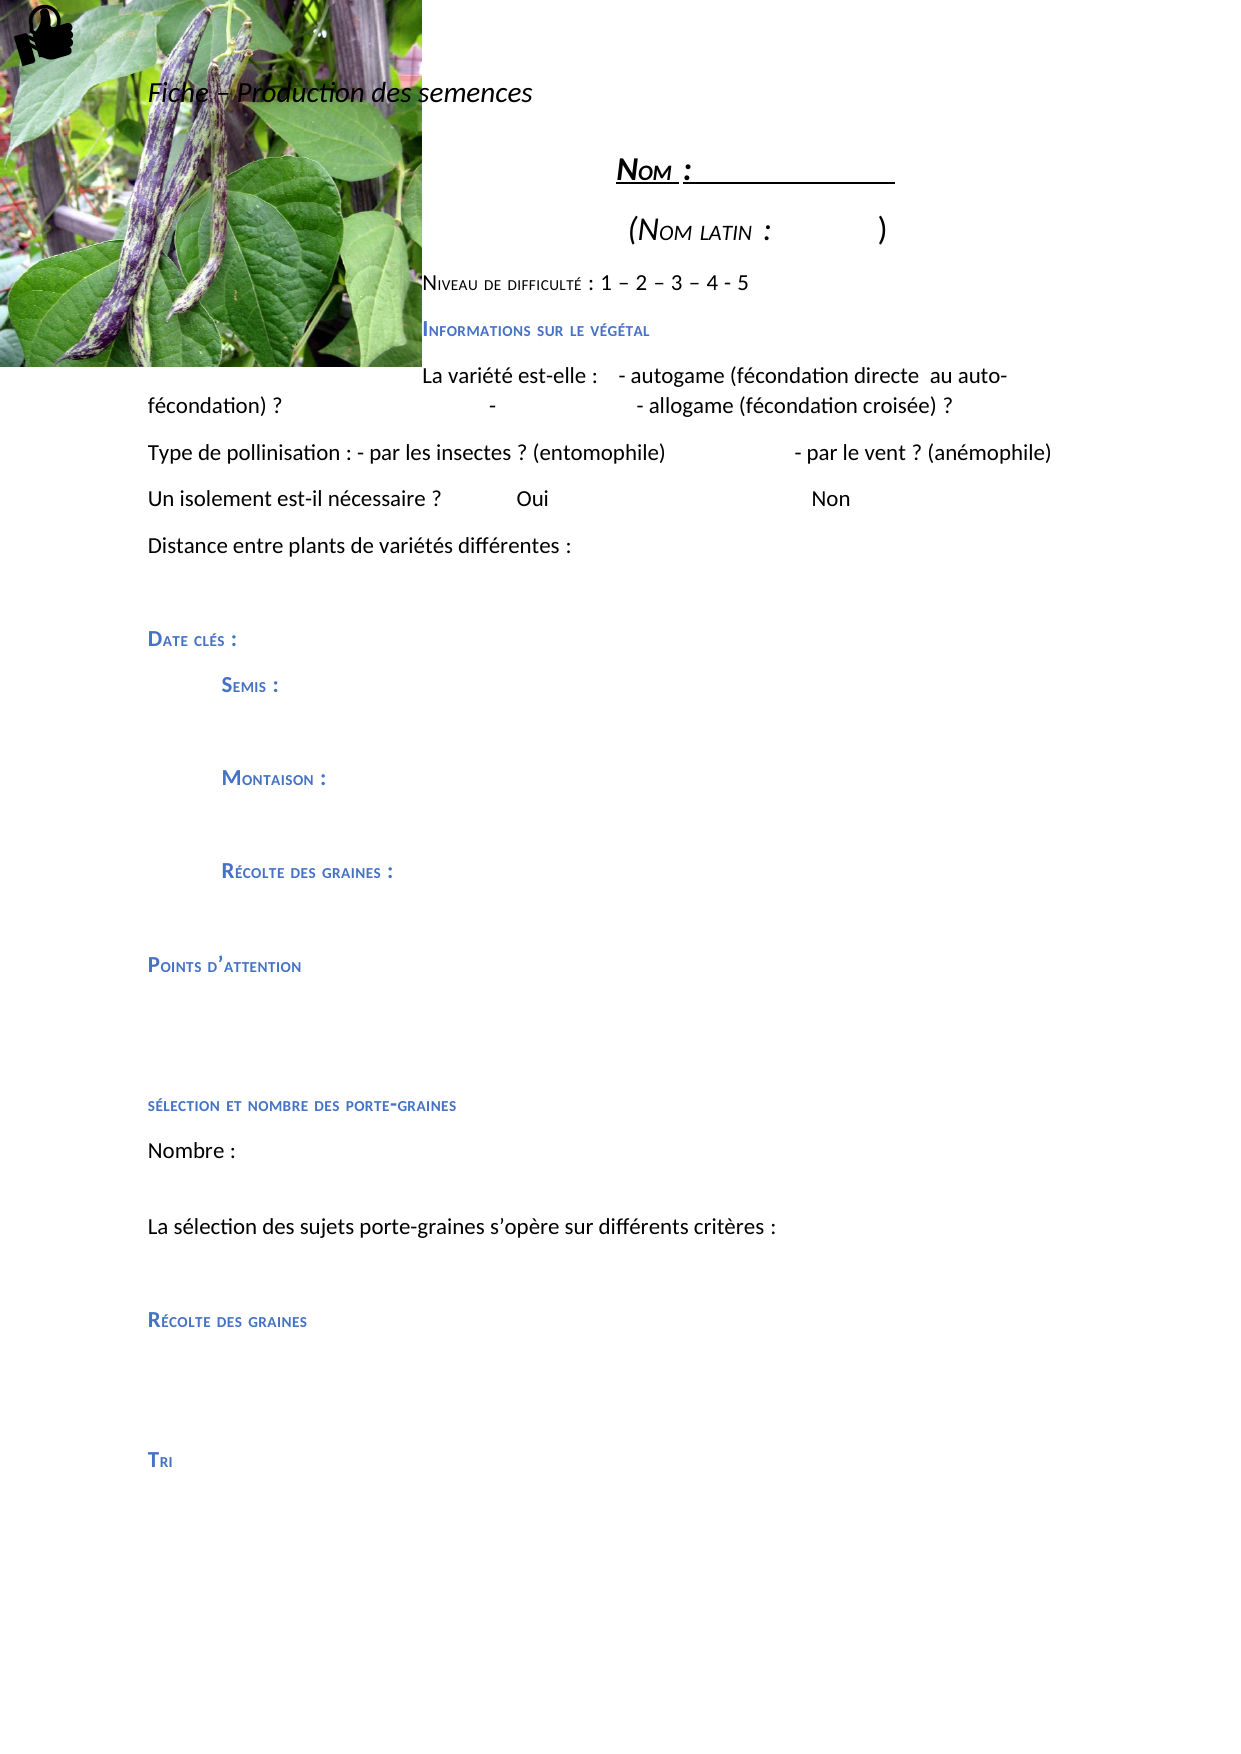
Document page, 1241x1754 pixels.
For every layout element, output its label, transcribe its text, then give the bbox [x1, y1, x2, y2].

text Récolte des graines [148, 1306, 1093, 1334]
text Type de pollinisation : - par les insectes ? (entomophile) - par le vent ? (anémophile) [148, 438, 1093, 466]
text (Nom latin : ) [422, 208, 1093, 248]
text Date clés : [148, 624, 1093, 652]
text sélection et nombre des porte-graines [148, 1089, 1093, 1117]
text Semis : [148, 670, 1093, 698]
text Nombre : [148, 1136, 1093, 1164]
text Tri [148, 1445, 1093, 1473]
text Un isolement est-il nécessaire ? Oui Non [148, 484, 1093, 512]
picture [0, 0, 422, 367]
text Nom : [422, 148, 1093, 188]
text La sélection des sujets porte-graines s’opère sur différents critères : [148, 1183, 1093, 1241]
text Informations sur le végétal [422, 314, 1093, 343]
text Distance entre plants de variétés différentes : [148, 531, 1093, 559]
text Points d’attention [148, 950, 1093, 978]
text La variété est-elle : - autogame (fécondation directe au auto-fécondation) ? - - allogame (fécondation croisée) ? [148, 361, 1093, 419]
text Montaison : [148, 763, 1093, 792]
text Niveau de difficulté : 1 – 2 – 3 – 4 - 5 [422, 268, 1093, 296]
text Récolte des graines : [148, 857, 1093, 885]
